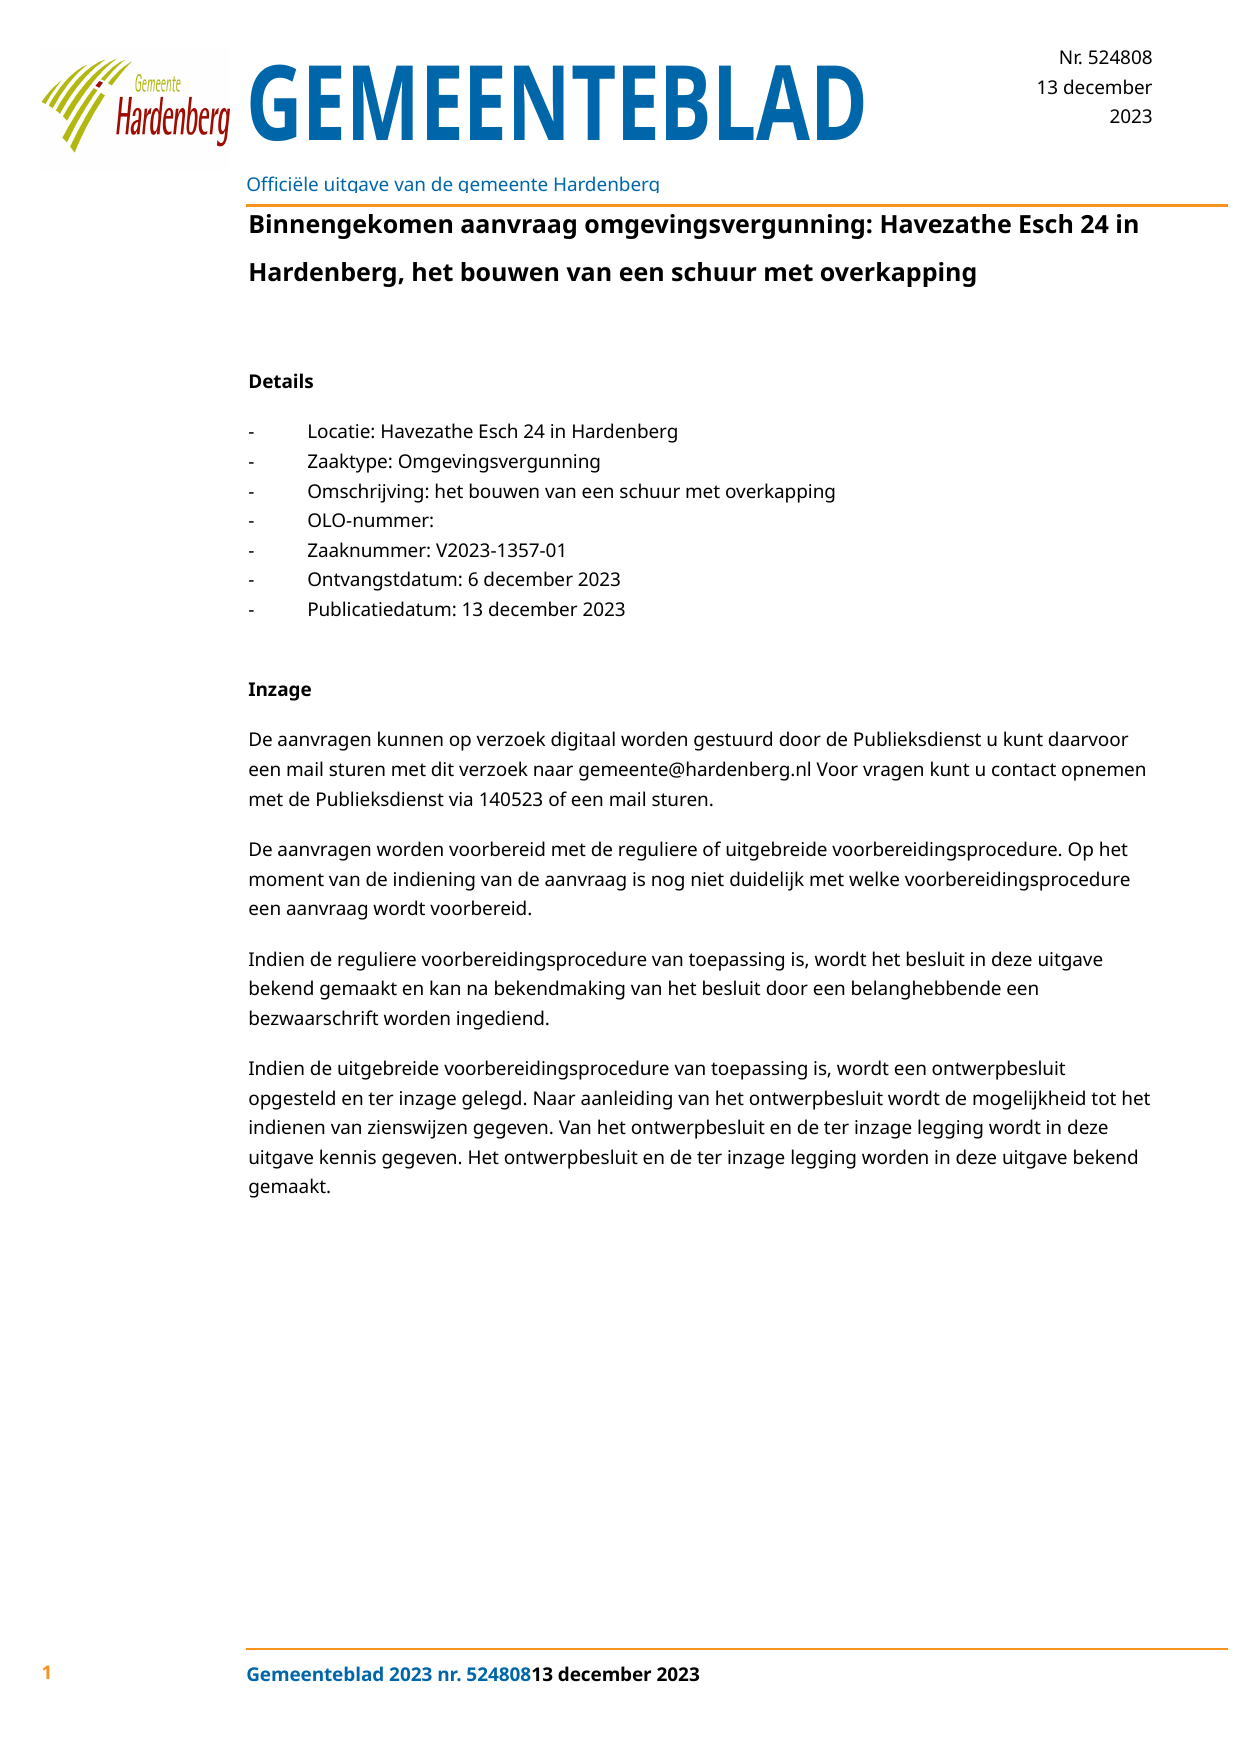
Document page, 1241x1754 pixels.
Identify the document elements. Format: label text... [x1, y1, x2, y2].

text De aanvragen worden voorbereid met de reguliere of uitgebreide voorbereidingsprocedure. Op het moment van de indiening van de aanvraag is nog niet duidelijk met welke voorbereidingsprocedure een aanvraag wordt voorbereid. [248, 836, 1152, 921]
text De aanvragen kunnen op verzoek digitaal worden gestuurd door de Publieksdienst u kunt daarvoor een mail sturen met dit verzoek naar gemeente@hardenberg.nl Voor vragen kunt u contact opnemen met de Publieksdienst via 140523 of een mail sturen. [248, 727, 1152, 812]
list Locatie: Havezathe Esch 24 in Hardenberg [248, 419, 1152, 444]
text Indien de uitgebreide voorbereidingsprocedure van toepassing is, wordt een ontwerpbesluit opgesteld en ter inzage gelegd. Naar aanleiding van het ontwerpbesluit wordt de mogelijkheid tot het indienen van zienswijzen gegeven. Van het ontwerpbesluit en de ter inzage legging wordt in deze uitgave kennis gegeven. Het ontwerpbesluit en de ter inzage legging worden in deze uitgave bekend gemaakt. [248, 1055, 1152, 1199]
text Details [248, 368, 1152, 394]
text Inzage [248, 676, 1152, 702]
list Zaaknummer: V2023-1357-01 [248, 537, 1152, 563]
list Publicatiedatum: 13 december 2023 [248, 596, 1152, 622]
text Indien de reguliere voorbereidingsprocedure van toepassing is, wordt het besluit in deze uitgave bekend gemaakt en kan na bekendmaking van het besluit door een belanghebbende een bezwaarschrift worden ingediend. [248, 946, 1152, 1031]
list OLO-nummer: [248, 507, 1152, 533]
list Omschrijving: het bouwen van een schuur met overkapping [248, 478, 1152, 504]
picture [41, 47, 231, 172]
list Ontvangstdatum: 6 december 2023 [248, 567, 1152, 592]
list Zaaktype: Omgevingsvergunning [248, 448, 1152, 474]
text Binnengekomen aanvraag omgevingsvergunning: Havezathe Esch 24 in Hardenberg, het bouwen van een schuur met overkapping [248, 207, 1152, 288]
